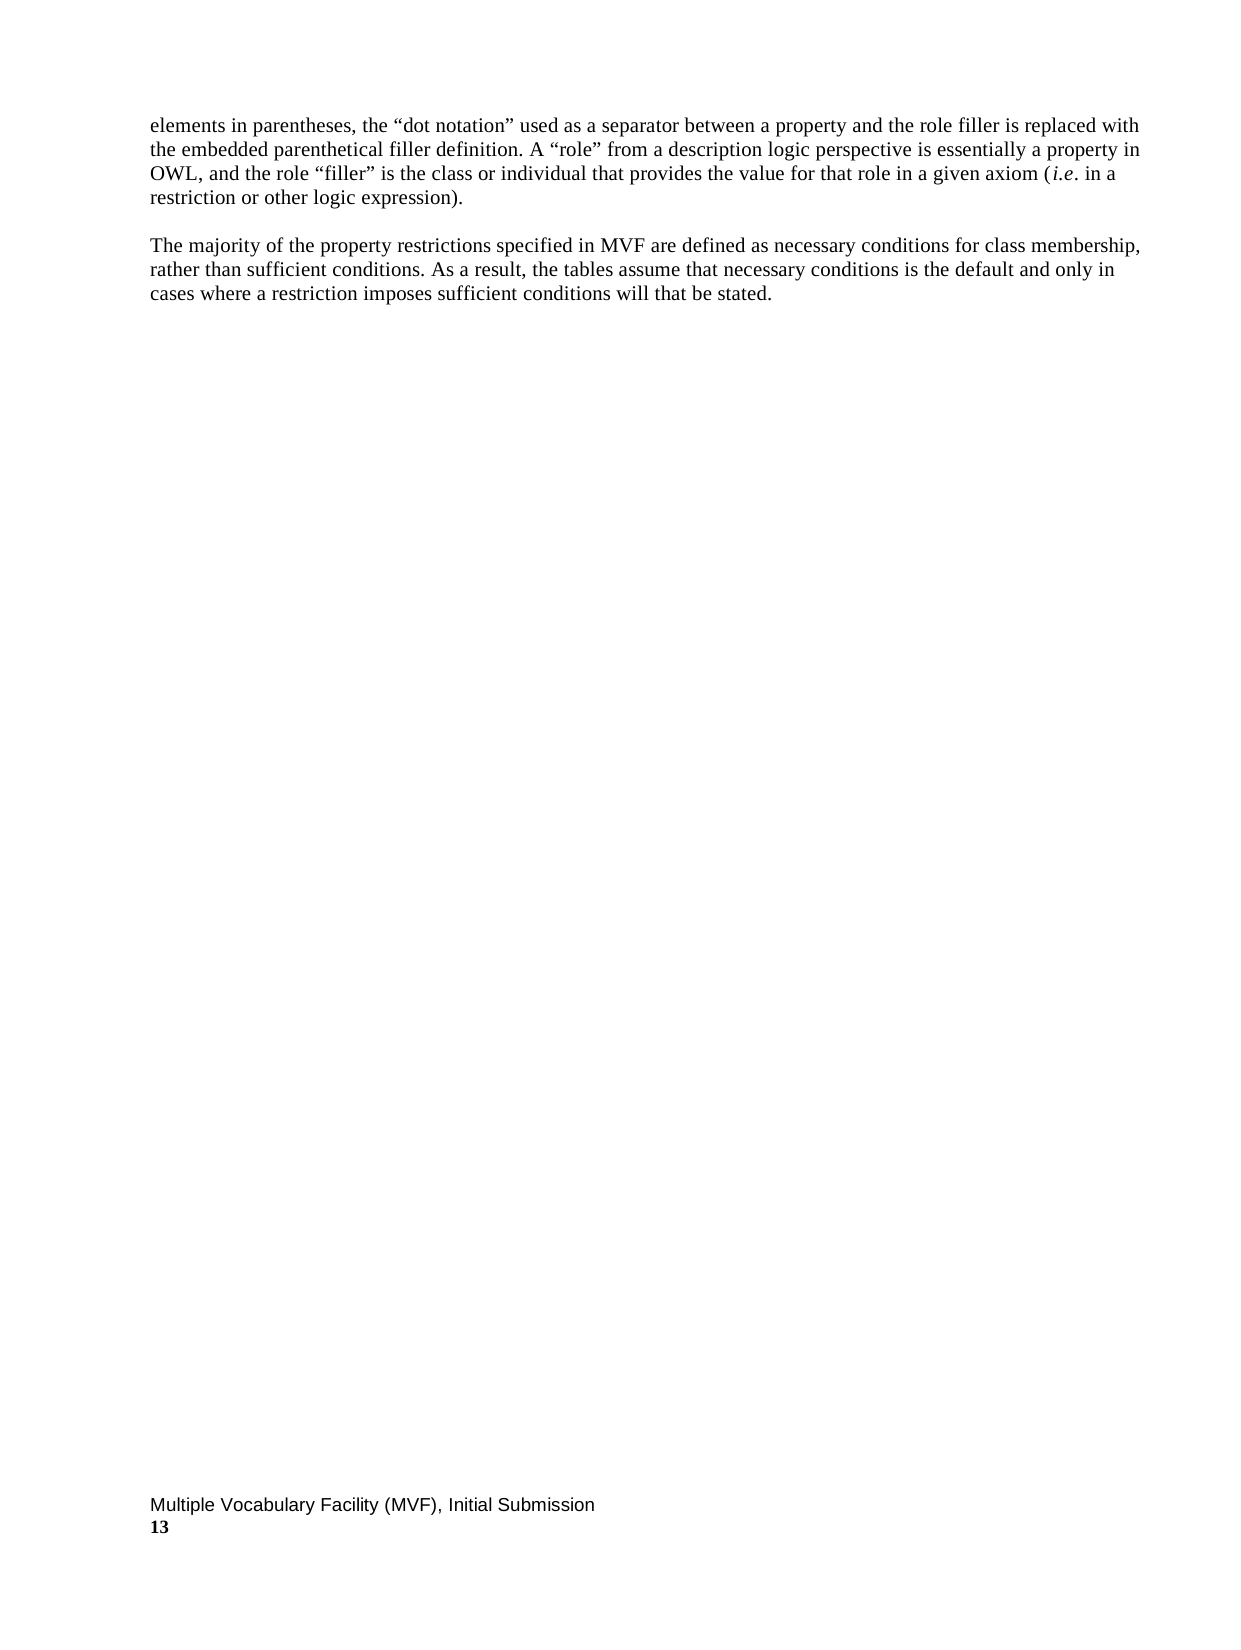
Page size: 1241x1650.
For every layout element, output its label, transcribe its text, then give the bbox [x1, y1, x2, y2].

text The majority of the property restrictions specified in MVF are defined as necessary conditions for class membership, rather than sufficient conditions. As a result, the tables assume that necessary conditions is the default and only in cases where a restriction imposes sufficient conditions will that be stated. [150, 233, 1165, 305]
text elements in parentheses, the “dot notation” used as a separator between a property and the role filler is replaced with the embedded parenthetical filler definition. A “role” from a description logic perspective is essentially a property in OWL, and the role “filler” is the class or individual that provides the value for that role in a given axiom (i.e. in a restriction or other logic expression). [150, 112, 1165, 209]
